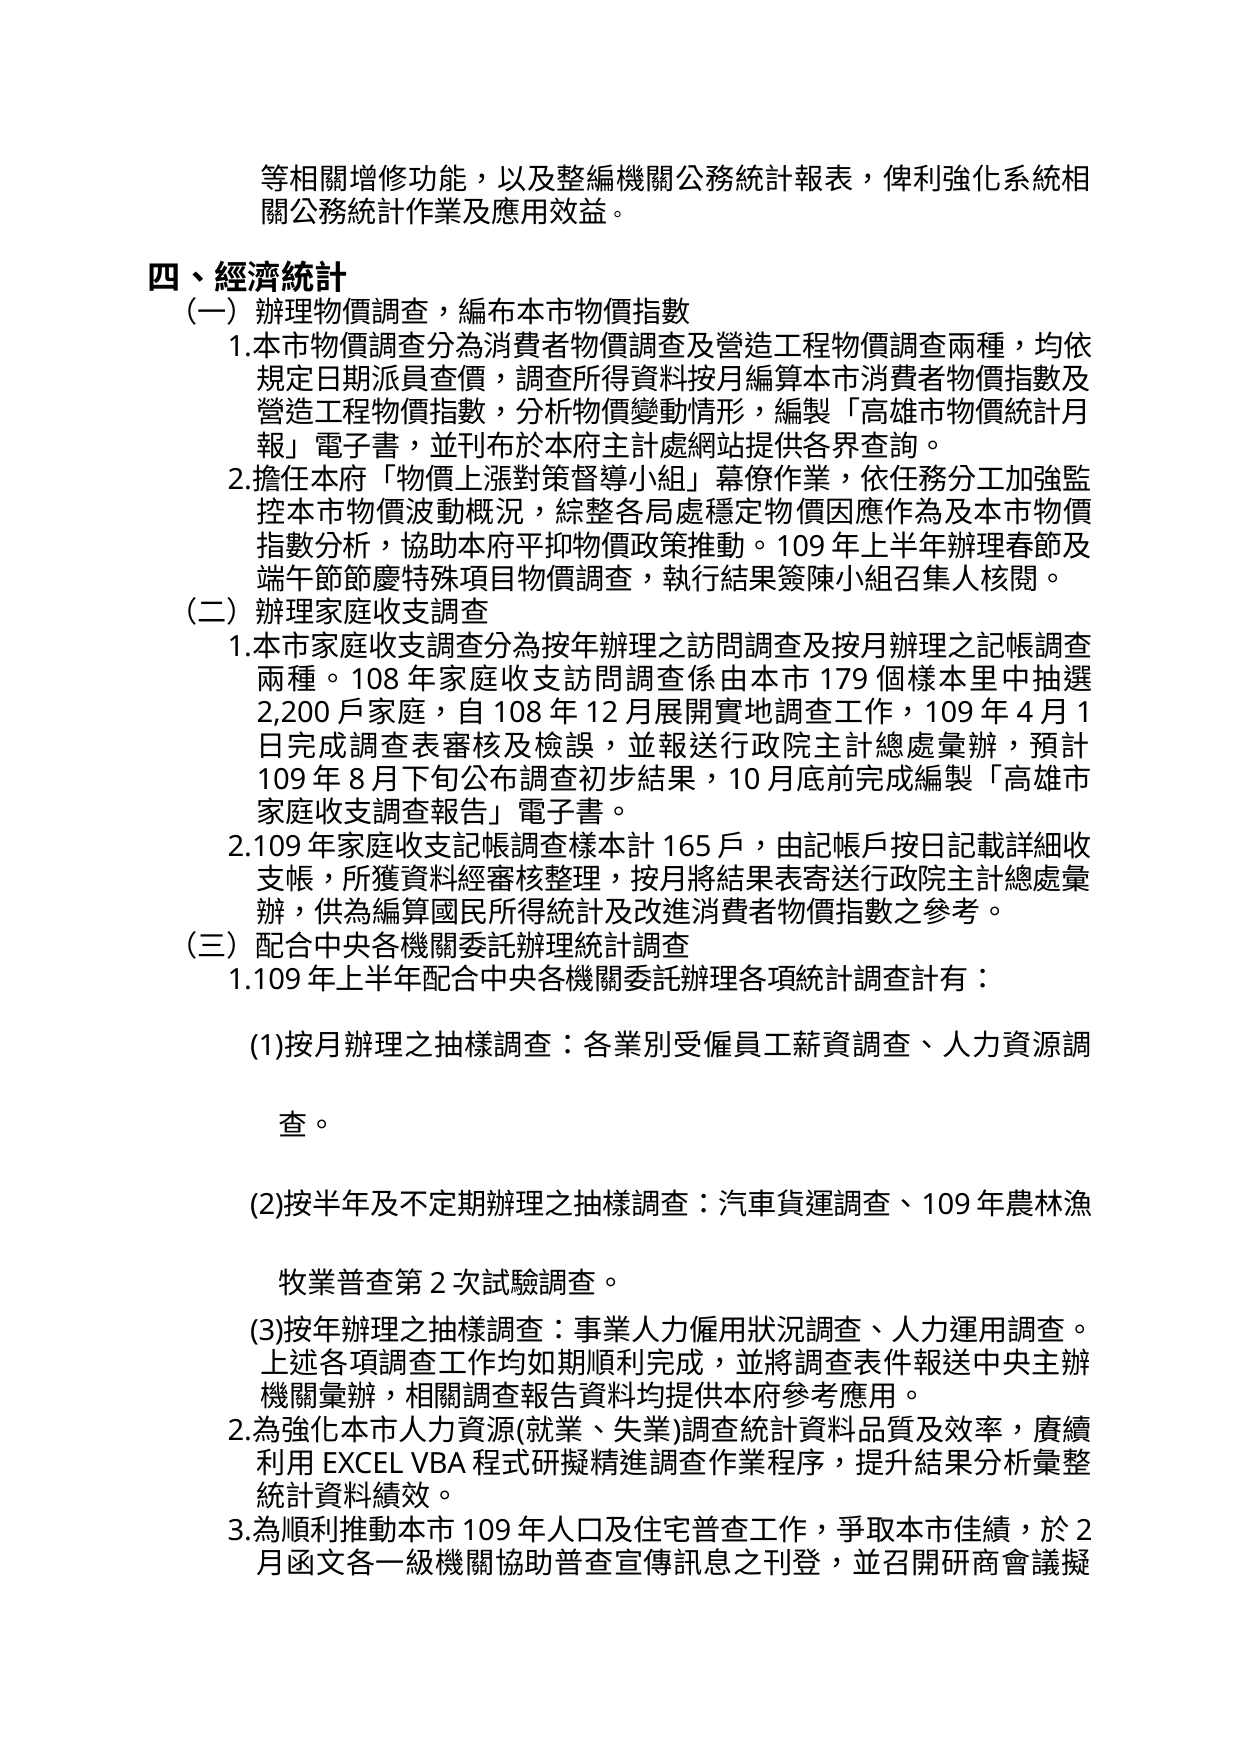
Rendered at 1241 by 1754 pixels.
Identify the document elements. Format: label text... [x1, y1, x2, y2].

text (3)按年辦理之抽樣調查：事業人力僱用狀況調查、人力運用調查。 [250, 1313, 1092, 1347]
text 3.為順利推動本市109年人口及住宅普查工作，爭取本市佳績，於2月函文各一級機關協助普查宣傳訊息之刊登，並召開研商會議擬 [227, 1513, 1092, 1580]
text 等相關增修功能，以及整編機關公務統計報表，俾利強化系統相關公務統計作業及應用效益。 [260, 163, 1092, 229]
text 上述各項調查工作均如期順利完成，並將調查表件報送中央主辦機關彙辦，相關調查報告資料均提供本府參考應用。 [260, 1347, 1092, 1413]
text 1.109年上半年配合中央各機關委託辦理各項統計調查計有： [227, 963, 1092, 996]
text （二）辦理家庭收支調查 [168, 596, 1092, 629]
text 2.109年家庭收支記帳調查樣本計165戶，由記帳戶按日記載詳細收支帳，所獲資料經審核整理，按月將結果表寄送行政院主計總處彙辦，供為編算國民所得統計及改進消費者物價指數之參考。 [227, 829, 1092, 929]
text 2.為強化本市人力資源(就業、失業)調查統計資料品質及效率，賡續利用EXCEL VBA程式研擬精進調查作業程序，提升結果分析彙整統計資料績效。 [227, 1413, 1092, 1513]
text 1.本市物價調查分為消費者物價調查及營造工程物價調查兩種，均依規定日期派員查價，調查所得資料按月編算本市消費者物價指數及營造工程物價指數，分析物價變動情形，編製「高雄市物價統計月報」電子書，並刊布於本府主計處網站提供各界查詢。 [227, 329, 1092, 463]
text (2)按半年及不定期辦理之抽樣調查：汽車貨運調查、109年農林漁牧業普查第2次試驗調查。 [250, 1155, 1092, 1313]
text 1.本市家庭收支調查分為按年辦理之訪問調查及按月辦理之記帳調查兩種。108年家庭收支訪問調查係由本市179個樣本里中抽選2,200戶家庭，自108年12月展開實地調查工作，109年4月1日完成調查表審核及檢誤，並報送行政院主計總處彙辦，預計109年8月下旬公布調查初步結果，10月底前完成編製「高雄市家庭收支調查報告」電子書。 [227, 629, 1092, 829]
text （三）配合中央各機關委託辦理統計調查 [168, 929, 1092, 963]
text （一）辦理物價調查，編布本市物價指數 [168, 296, 1092, 329]
text 四、經濟統計 [148, 263, 1092, 296]
text 2.擔任本府「物價上漲對策督導小組」幕僚作業，依任務分工加強監控本市物價波動概況，綜整各局處穩定物價因應作為及本市物價指數分析，協助本府平抑物價政策推動。109年上半年辦理春節及端午節節慶特殊項目物價調查，執行結果簽陳小組召集人核閱。 [227, 463, 1092, 596]
text (1)按月辦理之抽樣調查：各業別受僱員工薪資調查、人力資源調查。 [250, 996, 1092, 1155]
